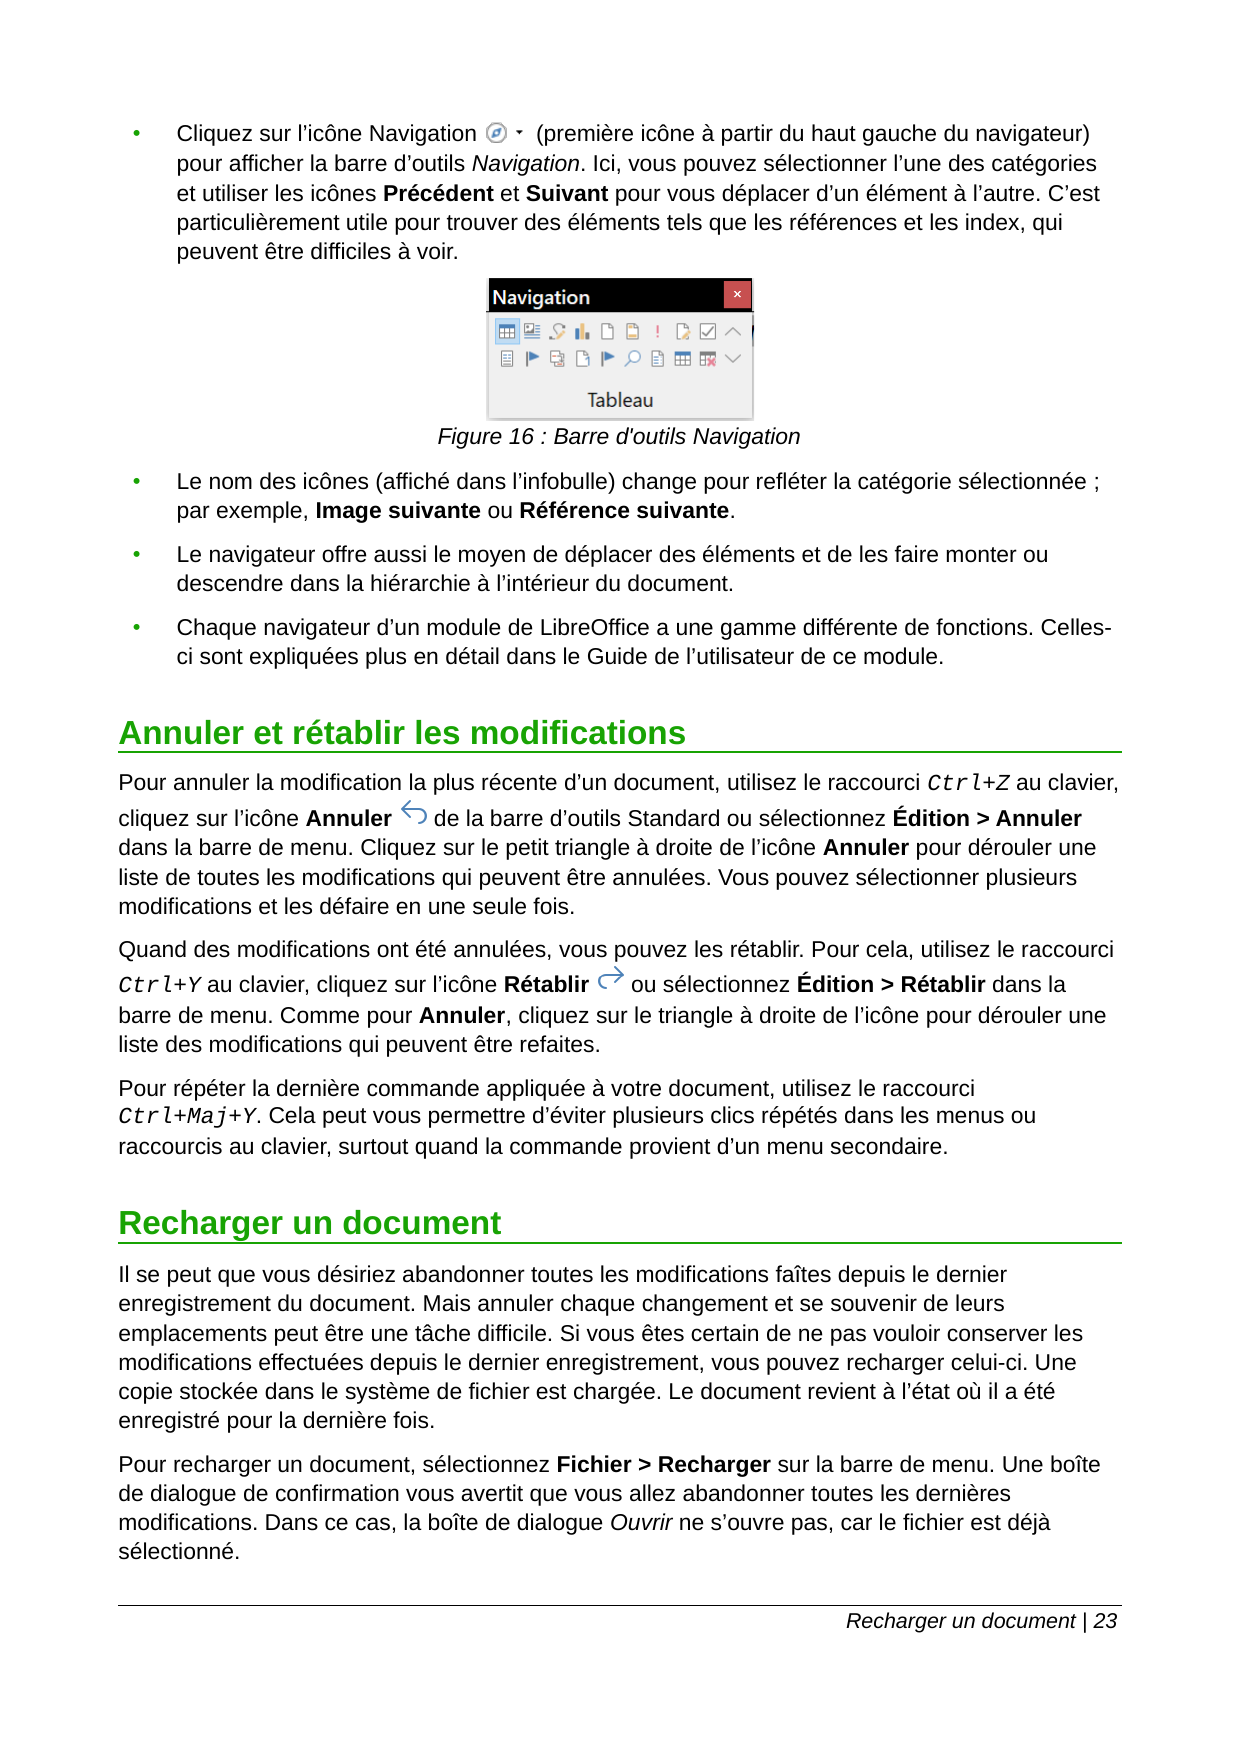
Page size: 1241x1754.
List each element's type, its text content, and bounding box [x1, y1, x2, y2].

text Quand des modifications ont été annulées, vous pouvez les rétablir. Pour cela, utilisez le raccourci Ctrl+Y au clavier, cliquez sur l’icône Rétablir ou sélectionnez Édition > Rétablir dans la barre de menu. Comme pour Annuler, cliquez sur le triangle à droite de l’icône pour dérouler une liste des modifications qui peuvent être refaites. [118, 933, 1122, 1057]
text Il se peut que vous désiriez abandonner toutes les modifications faîtes depuis le dernier enregistrement du document. Mais annuler chaque changement et se souvenir de leurs emplacements peut être une tâche difficile. Si vous êtes certain de ne pas vouloir conserver les modifications effectuées depuis le dernier enregistrement, vous pouvez recharger celui-ci. Une copie stockée dans le système de fichier est chargée. Le document revient à l’état où il a été enregistré pour la dernière fois. [118, 1258, 1122, 1433]
list Chaque navigateur d’un module de LibreOffice a une gamme différente de fonctions. Celles-ci sont expliquées plus en détail dans le Guide de l’utilisateur de ce module. [133, 611, 1122, 669]
text Pour répéter la dernière commande appliquée à votre document, utilisez le raccourci Ctrl+Maj+Y. Cela peut vous permettre d’éviter plusieurs clics répétés dans les menus ou raccourcis au clavier, surtout quand la commande provient d’un menu secondaire. [118, 1072, 1122, 1159]
subtitle Annuler et rétablir les modifications [118, 713, 1122, 751]
picture [486, 278, 755, 421]
list Le navigateur offre aussi le moyen de déplacer des éléments et de les faire monter ou descendre dans la hiérarchie à l’intérieur du document. [133, 538, 1122, 596]
text Pour recharger un document, sélectionnez Fichier > Recharger sur la barre de menu. Une boîte de dialogue de confirmation vous avertit que vous allez abandonner toutes les dernières modifications. Dans ce cas, la boîte de dialogue Ouvrir ne s’ouvre pas, car le fichier est déjà sélectionné. [118, 1448, 1122, 1564]
list Le nom des icônes (affiché dans l’infobulle) change pour refléter la catégorie sélectionnée ; par exemple, Image suivante ou Référence suivante. [133, 465, 1122, 523]
picture [595, 962, 625, 992]
text Pour annuler la modification la plus récente d’un document, utilisez le raccourci Ctrl+Z au clavier, cliquez sur l’icône Annuler de la barre d’outils Standard ou sélectionnez Édition > Annuler dans la barre de menu. Cliquez sur le petit triangle à droite de l’icône Annuler pour dérouler une liste de toutes les modifications qui peuvent être annulées. Vous pouvez sélectionner plusieurs modifications et les défaire en une seule fois. [118, 768, 1122, 919]
subtitle Recharger un document [118, 1203, 1122, 1242]
picture [398, 797, 428, 827]
list Cliquez sur l’icône Navigation (première icône à partir du haut gauche du navigateur) pour afficher la barre d’outils Navigation. Ici, vous pouvez sélectionner l’une des catégories et utiliser les icônes Précédent et Suivant pour vous déplacer d’un élément à l’autre. C’est particulièrement utile pour trouver des éléments tels que les références et les index, qui peuvent être difficiles à voir. [133, 118, 1122, 264]
text Figure 16 : Barre d'outils Navigation [118, 421, 1122, 450]
picture [483, 118, 530, 148]
